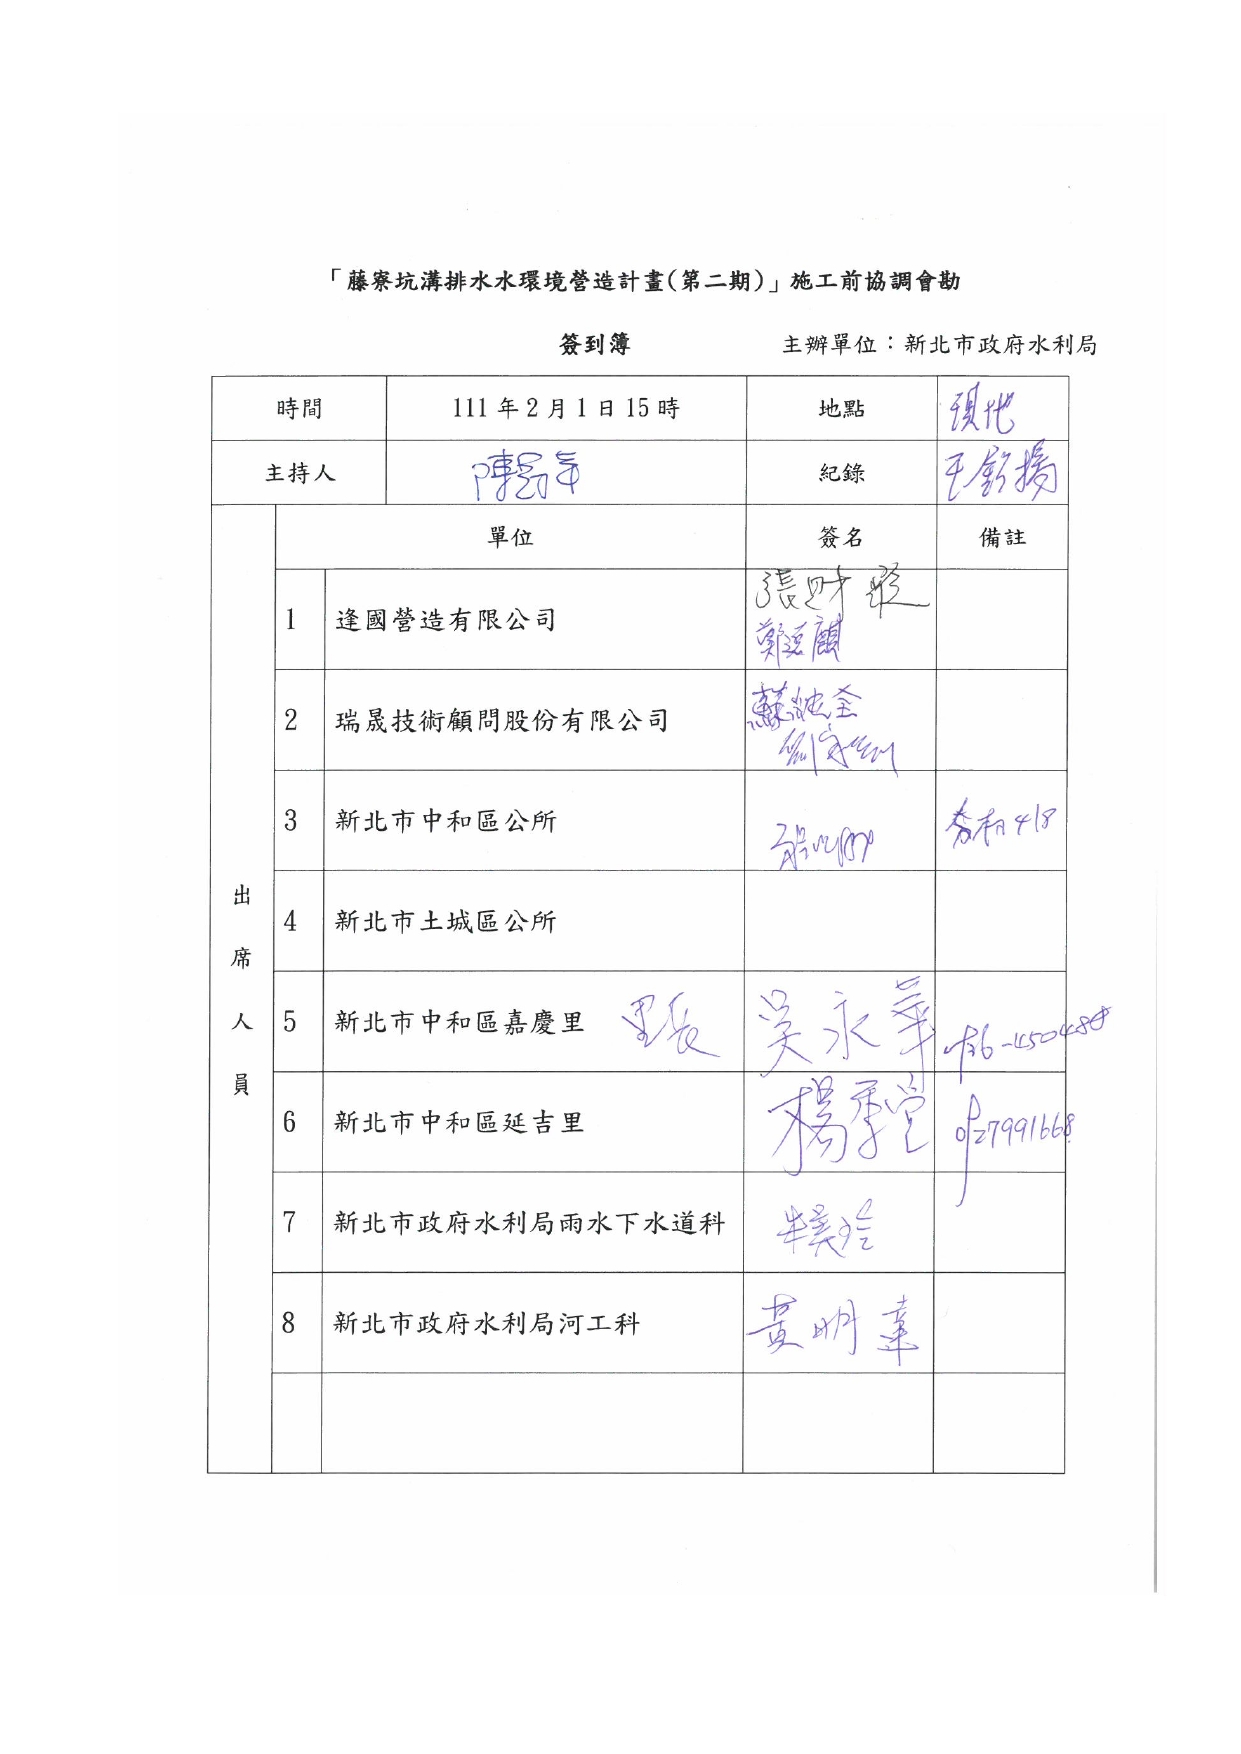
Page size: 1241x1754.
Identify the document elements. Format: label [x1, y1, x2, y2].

picture [118, 113, 1167, 1596]
